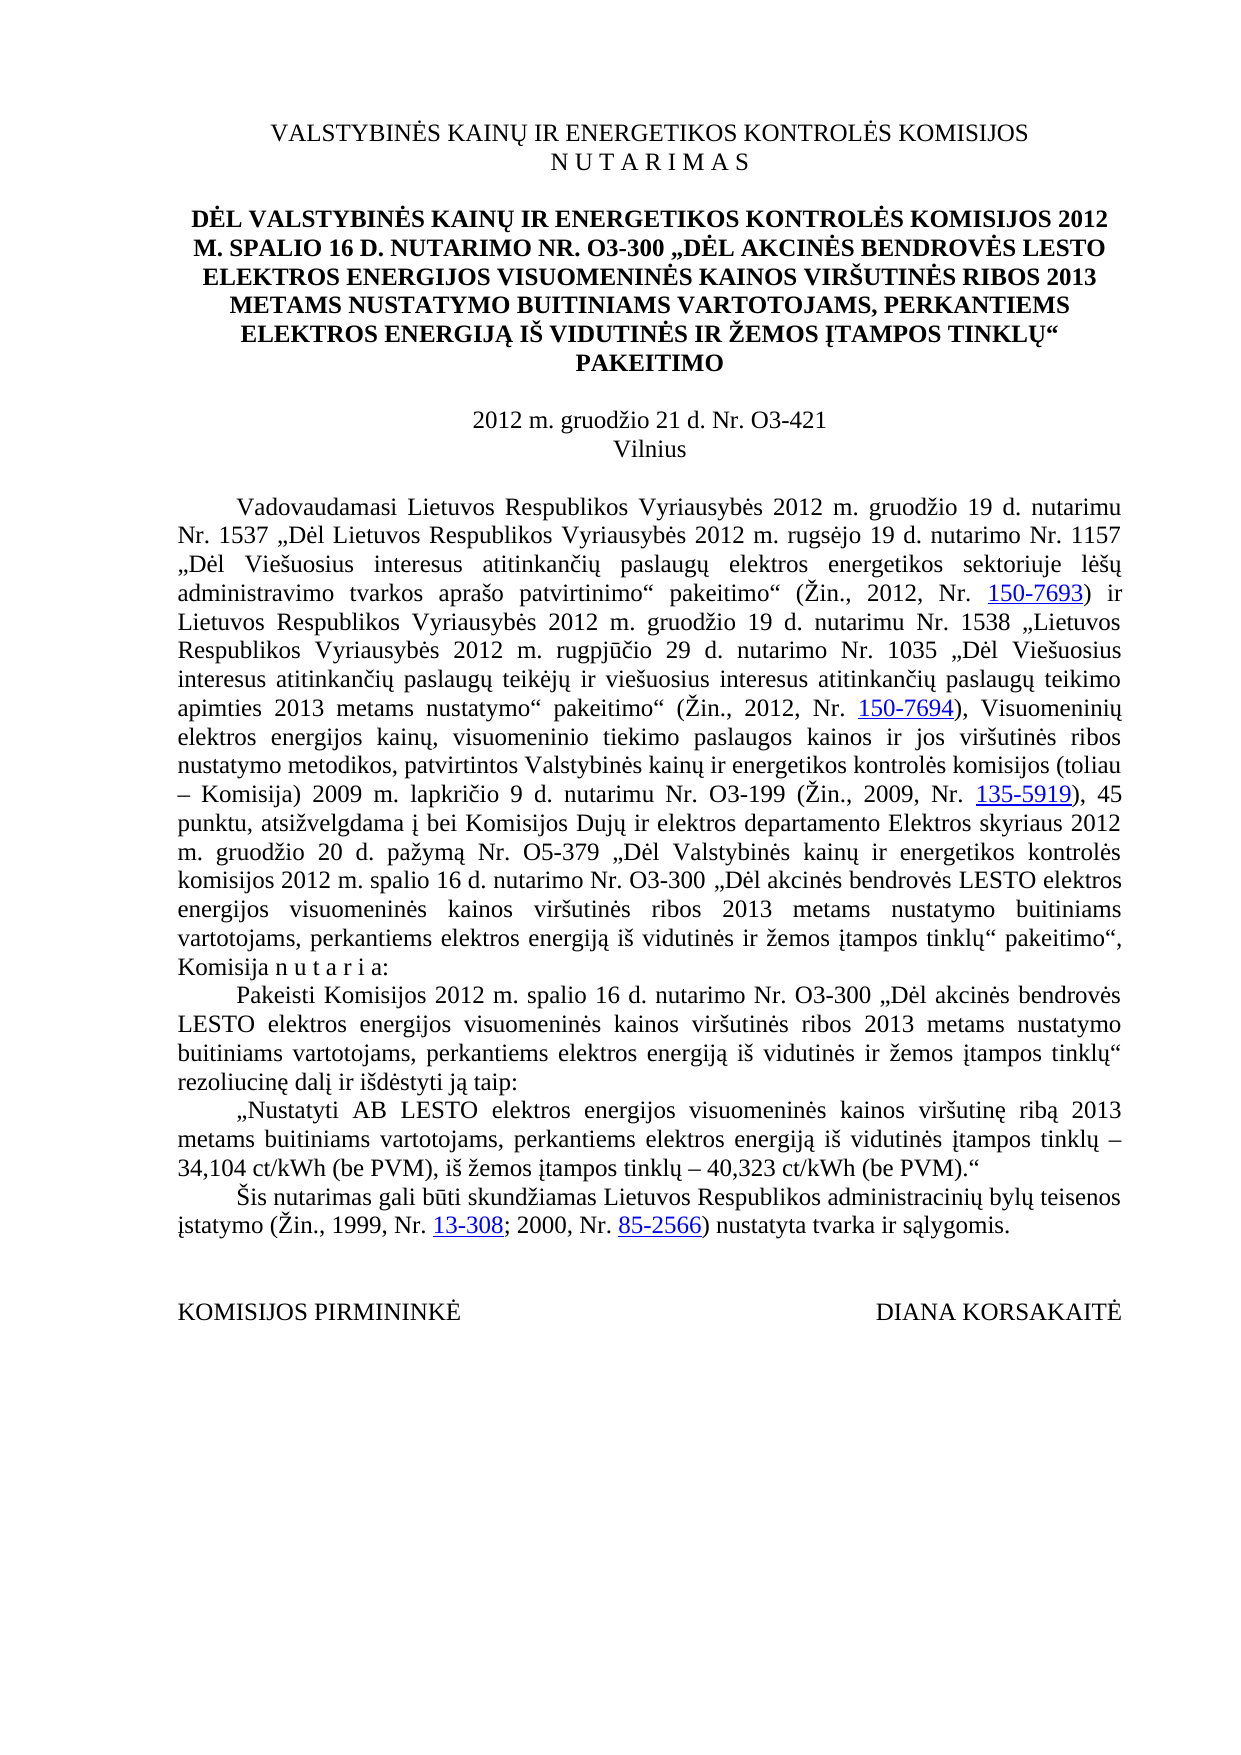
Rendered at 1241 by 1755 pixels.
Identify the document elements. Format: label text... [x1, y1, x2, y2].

text Šis nutarimas gali būti skundžiamas Lietuvos Respublikos administracinių bylų teisenos įstatymo (Žin., 1999, Nr. 13-308; 2000, Nr. 85-2566) nustatyta tvarka ir sąlygomis. [177, 1182, 1122, 1239]
text Vilnius [177, 434, 1122, 463]
text „Nustatyti AB LESTO elektros energijos visuomeninės kainos viršutinę ribą 2013 metams buitiniams vartotojams, perkantiems elektros energiją iš vidutinės įtampos tinklų – 34,104 ct/kWh (be PVM), iš žemos įtampos tinklų – 40,323 ct/kWh (be PVM).“ [177, 1096, 1122, 1182]
text Komisijos pirmininkė Diana Korsakaitė [177, 1297, 1122, 1326]
text DĖL Valstybinės kainų ir energetikos kontrolės komisijos 2012 m. spalio 16 d. nutarimo Nr. O3-300 „DĖL Akcinės Bendrovės LESTO elektros energijos visuomeniNĖS kainos viršutinės ribos 2013 metams nustatymo buitiniams vartotojams, perkantiems elektros energiją iš vidutinės ir žemos įtampos tinklų“ pakeitimo [177, 204, 1122, 377]
text vALSTYBINĖS KAINŲ IR ENERGETIKOS KONTROLĖS KOMISIJOS [177, 118, 1122, 147]
text N U T A R I M A S [177, 147, 1122, 176]
text Vadovaudamasi Lietuvos Respublikos Vyriausybės 2012 m. gruodžio 19 d. nutarimu Nr. 1537 „Dėl Lietuvos Respublikos Vyriausybės 2012 m. rugsėjo 19 d. nutarimo Nr. 1157 „Dėl Viešuosius interesus atitinkančių paslaugų elektros energetikos sektoriuje lėšų administravimo tvarkos aprašo patvirtinimo“ pakeitimo“ (Žin., 2012, Nr. 150-7693) ir Lietuvos Respublikos Vyriausybės 2012 m. gruodžio 19 d. nutarimu Nr. 1538 „Lietuvos Respublikos Vyriausybės 2012 m. rugpjūčio 29 d. nutarimo Nr. 1035 „Dėl Viešuosius interesus atitinkančių paslaugų teikėjų ir viešuosius interesus atitinkančių paslaugų teikimo apimties 2013 metams nustatymo“ pakeitimo“ (Žin., 2012, Nr. 150-7694), Visuomeninių elektros energijos kainų, visuomeninio tiekimo paslaugos kainos ir jos viršutinės ribos nustatymo metodikos, patvirtintos Valstybinės kainų ir energetikos kontrolės komisijos (toliau – Komisija) 2009 m. lapkričio 9 d. nutarimu Nr. O3-199 (Žin., 2009, Nr. 135-5919), 45 punktu, atsižvelgdama į bei Komisijos Dujų ir elektros departamento Elektros skyriaus 2012 m. gruodžio 20 d. pažymą Nr. O5-379 „Dėl Valstybinės kainų ir energetikos kontrolės komisijos 2012 m. spalio 16 d. nutarimo Nr. O3-300 „Dėl akcinės bendrovės LESTO elektros energijos visuomeninės kainos viršutinės ribos 2013 metams nustatymo buitiniams vartotojams, perkantiems elektros energiją iš vidutinės ir žemos įtampos tinklų“ pakeitimo“, Komisija n u t a r i a: [177, 492, 1122, 981]
text 2012 m. gruodžio 21 d. Nr. O3-421 [177, 406, 1122, 434]
text Pakeisti Komisijos 2012 m. spalio 16 d. nutarimo Nr. O3-300 „Dėl akcinės bendrovės LESTO elektros energijos visuomeninės kainos viršutinės ribos 2013 metams nustatymo buitiniams vartotojams, perkantiems elektros energiją iš vidutinės ir žemos įtampos tinklų“ rezoliucinę dalį ir išdėstyti ją taip: [177, 981, 1122, 1096]
